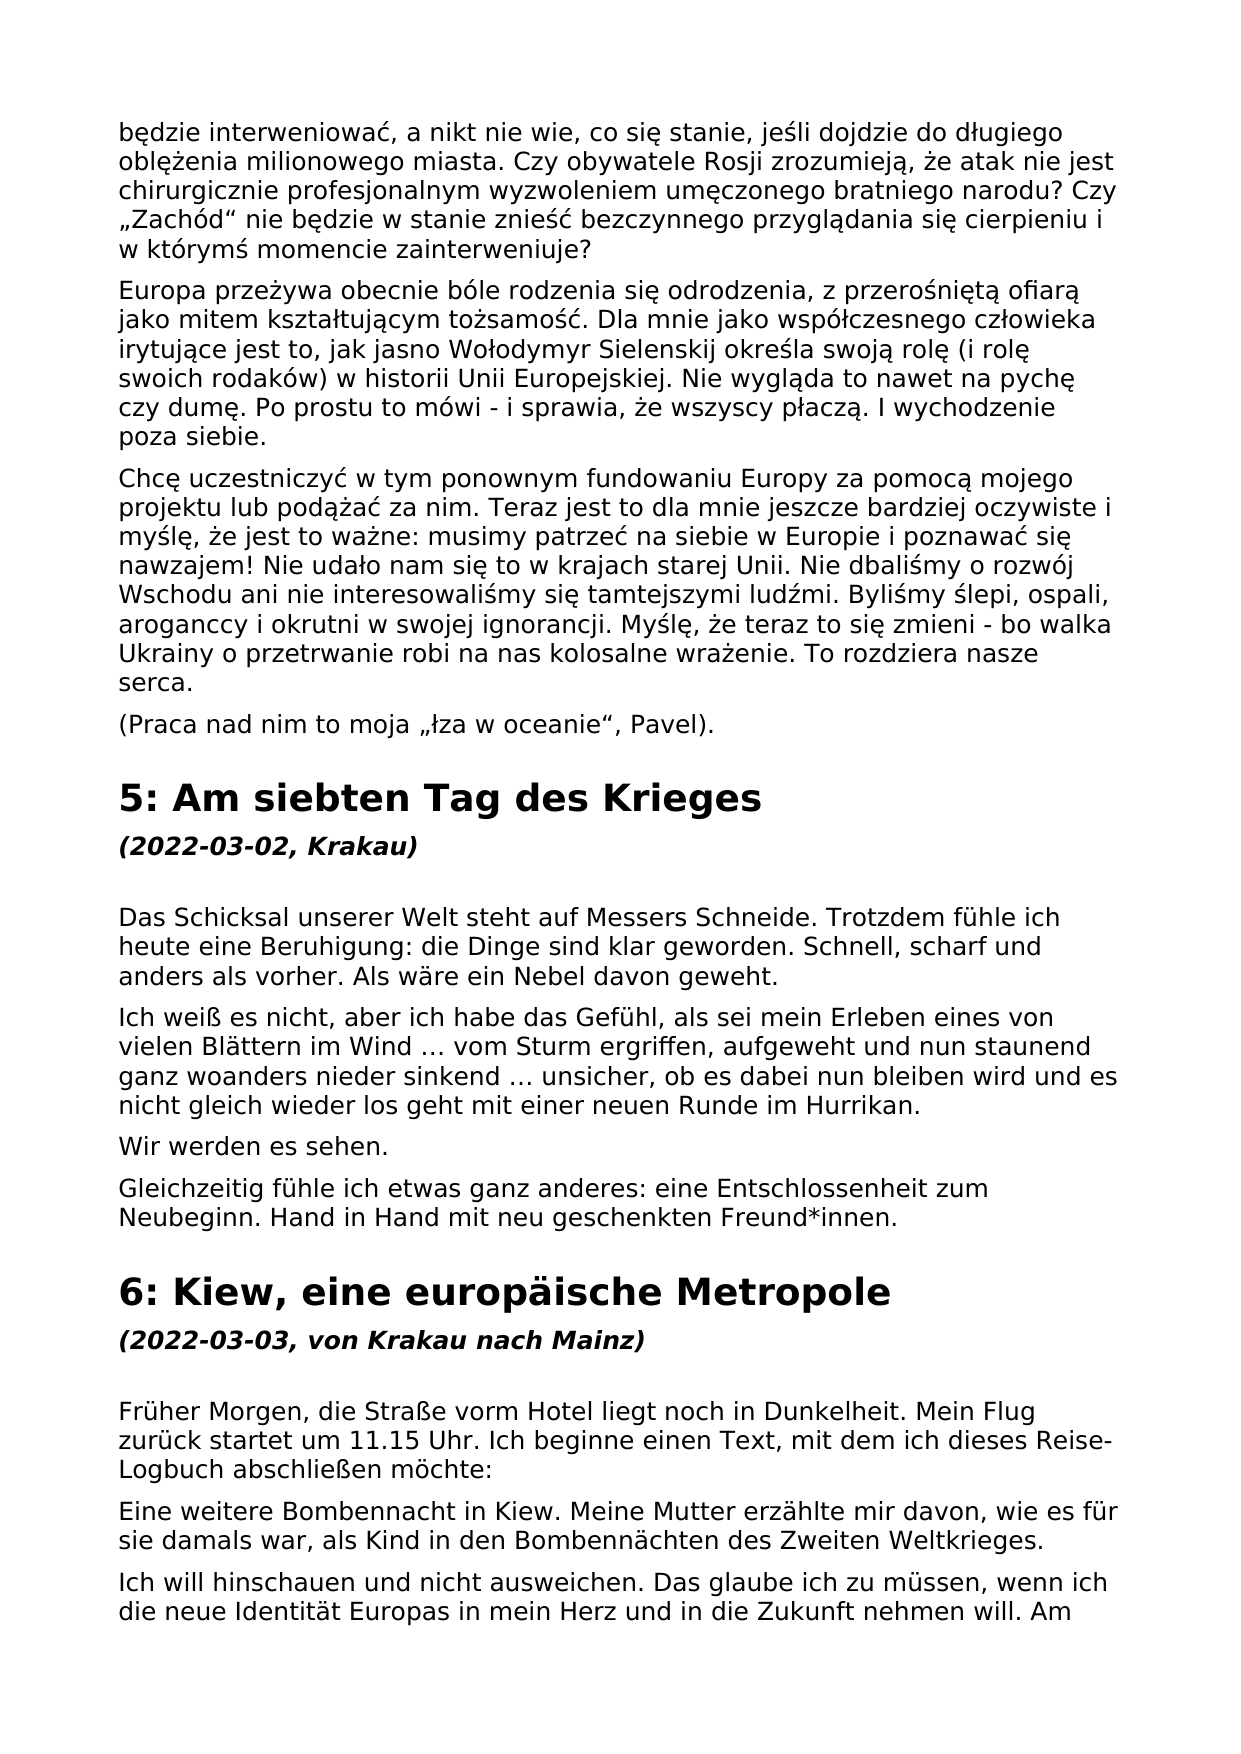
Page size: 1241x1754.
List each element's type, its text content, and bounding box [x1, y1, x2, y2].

text (2022-03-03, von Krakau nach Mainz) [118, 1326, 1122, 1384]
text (Praca nad nim to moja „łza w oceanie“, Pavel). [118, 710, 1122, 739]
text Chcę uczestniczyć w tym ponownym fundowaniu Europy za pomocą mojego projektu lub podążać za nim. Teraz jest to dla mnie jeszcze bardziej oczywiste i myślę, że jest to ważne: musimy patrzeć na siebie w Europie i poznawać się nawzajem! Nie udało nam się to w krajach starej Unii. Nie dbaliśmy o rozwój Wschodu ani nie interesowaliśmy się tamtejszymi ludźmi. Byliśmy ślepi, ospali, aroganccy i okrutni w swojej ignorancji. Myślę, że teraz to się zmieni - bo walka Ukrainy o przetrwanie robi na nas kolosalne wrażenie. To rozdziera nasze serca. [118, 464, 1122, 697]
text Früher Morgen, die Straße vorm Hotel liegt noch in Dunkelheit. Mein Flug zurück startet um 11.15 Uhr. Ich beginne einen Text, mit dem ich dieses Reise-Logbuch abschließen möchte: [118, 1397, 1122, 1484]
text Eine weitere Bombennacht in Kiew. Meine Mutter erzählte mir davon, wie es für sie damals war, als Kind in den Bombennächten des Zweiten Weltkrieges. [118, 1497, 1122, 1555]
text Wir werden es sehen. [118, 1133, 1122, 1162]
text Das Schicksal unserer Welt steht auf Messers Schneide. Trotzdem fühle ich heute eine Beruhigung: die Dinge sind klar geworden. Schnell, scharf und anders als vorher. Als wäre ein Nebel davon geweht. [118, 903, 1122, 991]
text będzie interweniować, a nikt nie wie, co się stanie, jeśli dojdzie do długiego oblężenia milionowego miasta. Czy obywatele Rosji zrozumieją, że atak nie jest chirurgicznie profesjonalnym wyzwoleniem umęczonego bratniego narodu? Czy „Zachód“ nie będzie w stanie znieść bezczynnego przyglądania się cierpieniu i w którymś momencie zainterweniuje? [118, 118, 1122, 264]
subtitle 6: Kiew, eine europäische Metropole [118, 1270, 1122, 1314]
text (2022-03-02, Krakau) [118, 833, 1122, 891]
text Ich weiß es nicht, aber ich habe das Gefühl, als sei mein Erleben eines von vielen Blättern im Wind … vom Sturm ergriffen, aufgeweht und nun staunend ganz woanders nieder sinkend … unsicher, ob es dabei nun bleiben wird und es nicht gleich wieder los geht mit einer neuen Runde im Hurrikan. [118, 1003, 1122, 1120]
text Gleichzeitig fühle ich etwas ganz anderes: eine Entschlossenheit zum Neubeginn. Hand in Hand mit neu geschenkten Freund*innen. [118, 1174, 1122, 1233]
text Europa przeżywa obecnie bóle rodzenia się odrodzenia, z przerośniętą ofiarą jako mitem kształtującym tożsamość. Dla mnie jako współczesnego człowieka irytujące jest to, jak jasno Wołodymyr Sielenskij określa swoją rolę (i rolę swoich rodaków) w historii Unii Europejskiej. Nie wygląda to nawet na pychę czy dumę. Po prostu to mówi - i sprawia, że wszyscy płaczą. I wychodzenie poza siebie. [118, 276, 1122, 451]
text Ich will hinschauen und nicht ausweichen. Das glaube ich zu müssen, wenn ich die neue Identität Europas in mein Herz und in die Zukunft nehmen will. Am [118, 1568, 1122, 1626]
subtitle 5: Am siebten Tag des Krieges [118, 776, 1122, 820]
